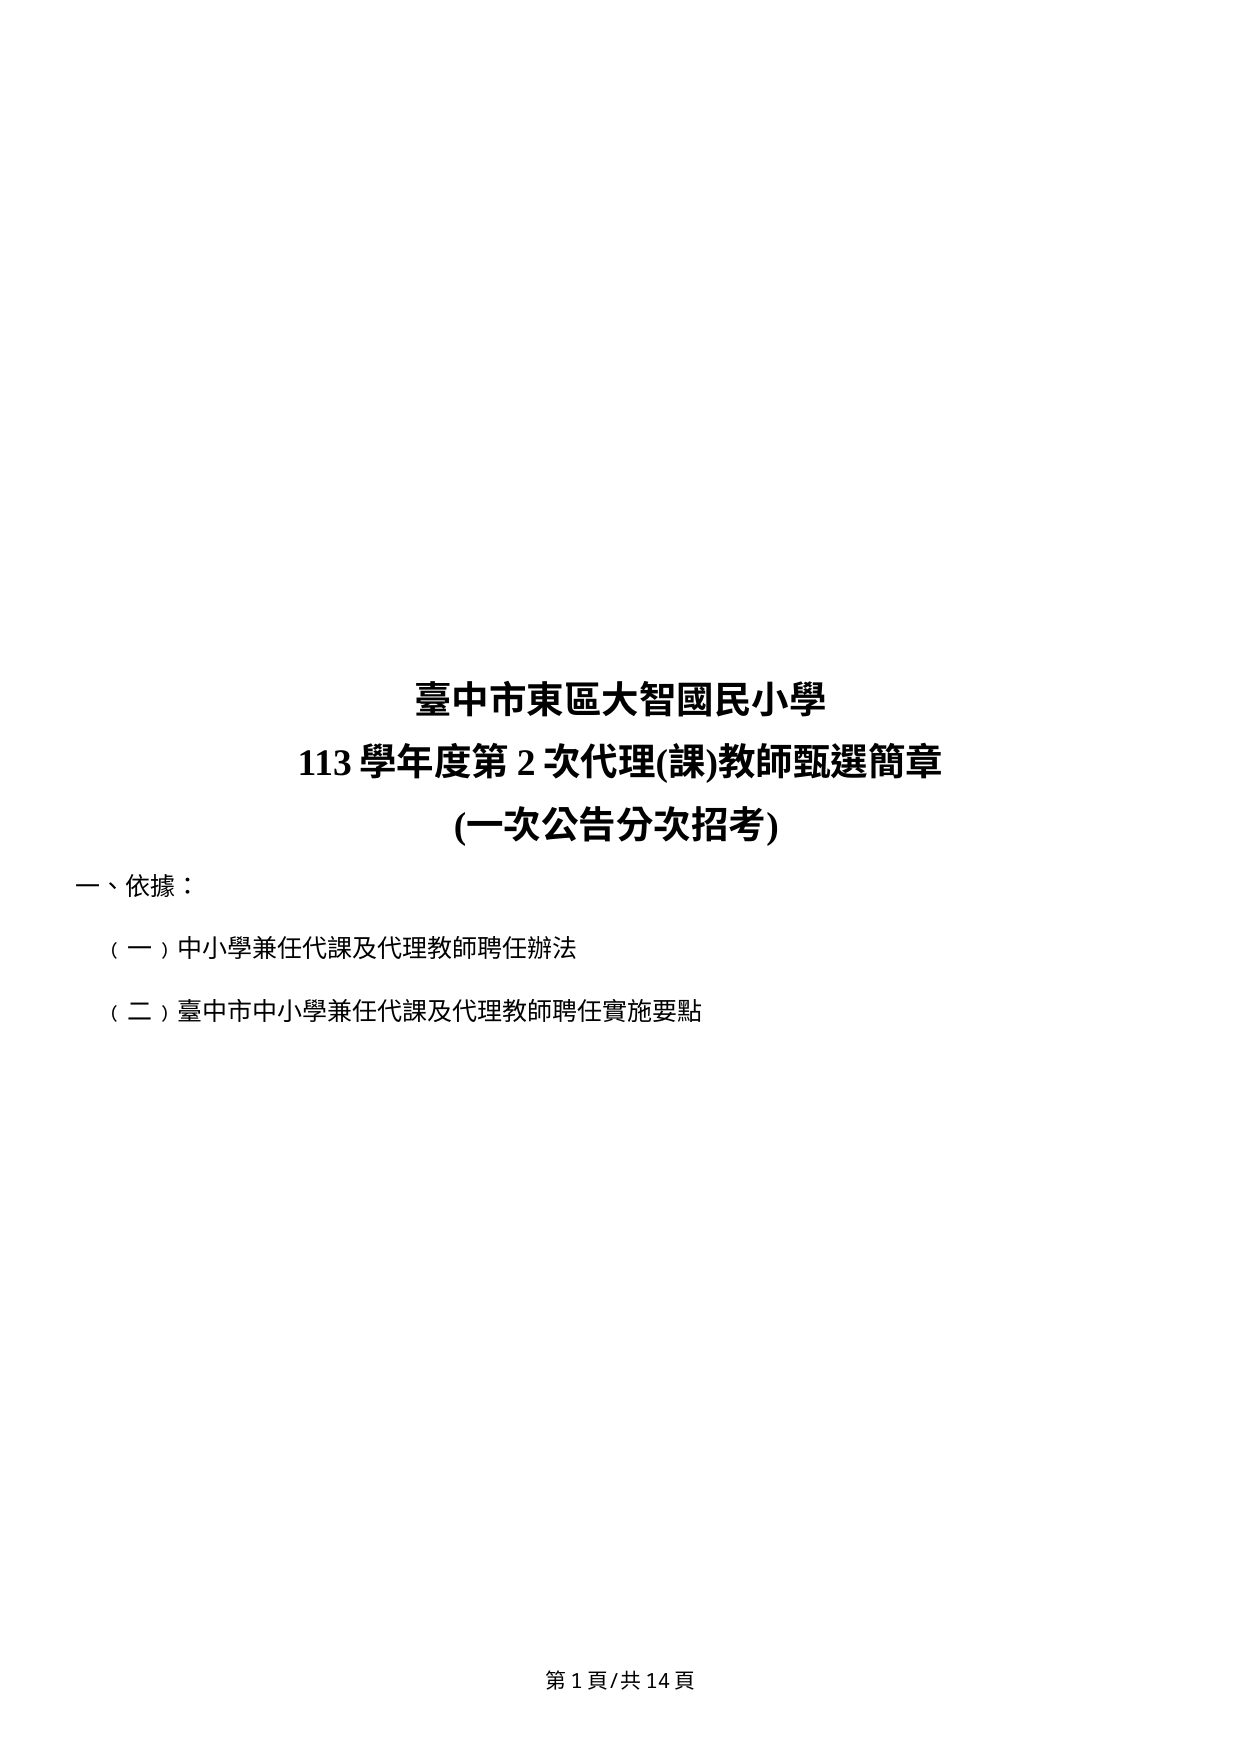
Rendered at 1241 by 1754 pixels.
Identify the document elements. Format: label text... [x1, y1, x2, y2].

text (一次公告分次招考) [75, 780, 1165, 843]
text ﹙一﹚中小學兼任代課及代理教師聘任辦法 [75, 905, 1165, 968]
text ﹙二﹚臺中市中小學兼任代課及代理教師聘任實施要點 [75, 968, 1165, 1030]
text 一、依據： [75, 843, 1165, 905]
text 臺中市東區大智國民小學 113學年度第2次代理(課)教師甄選簡章 [75, 655, 1165, 780]
